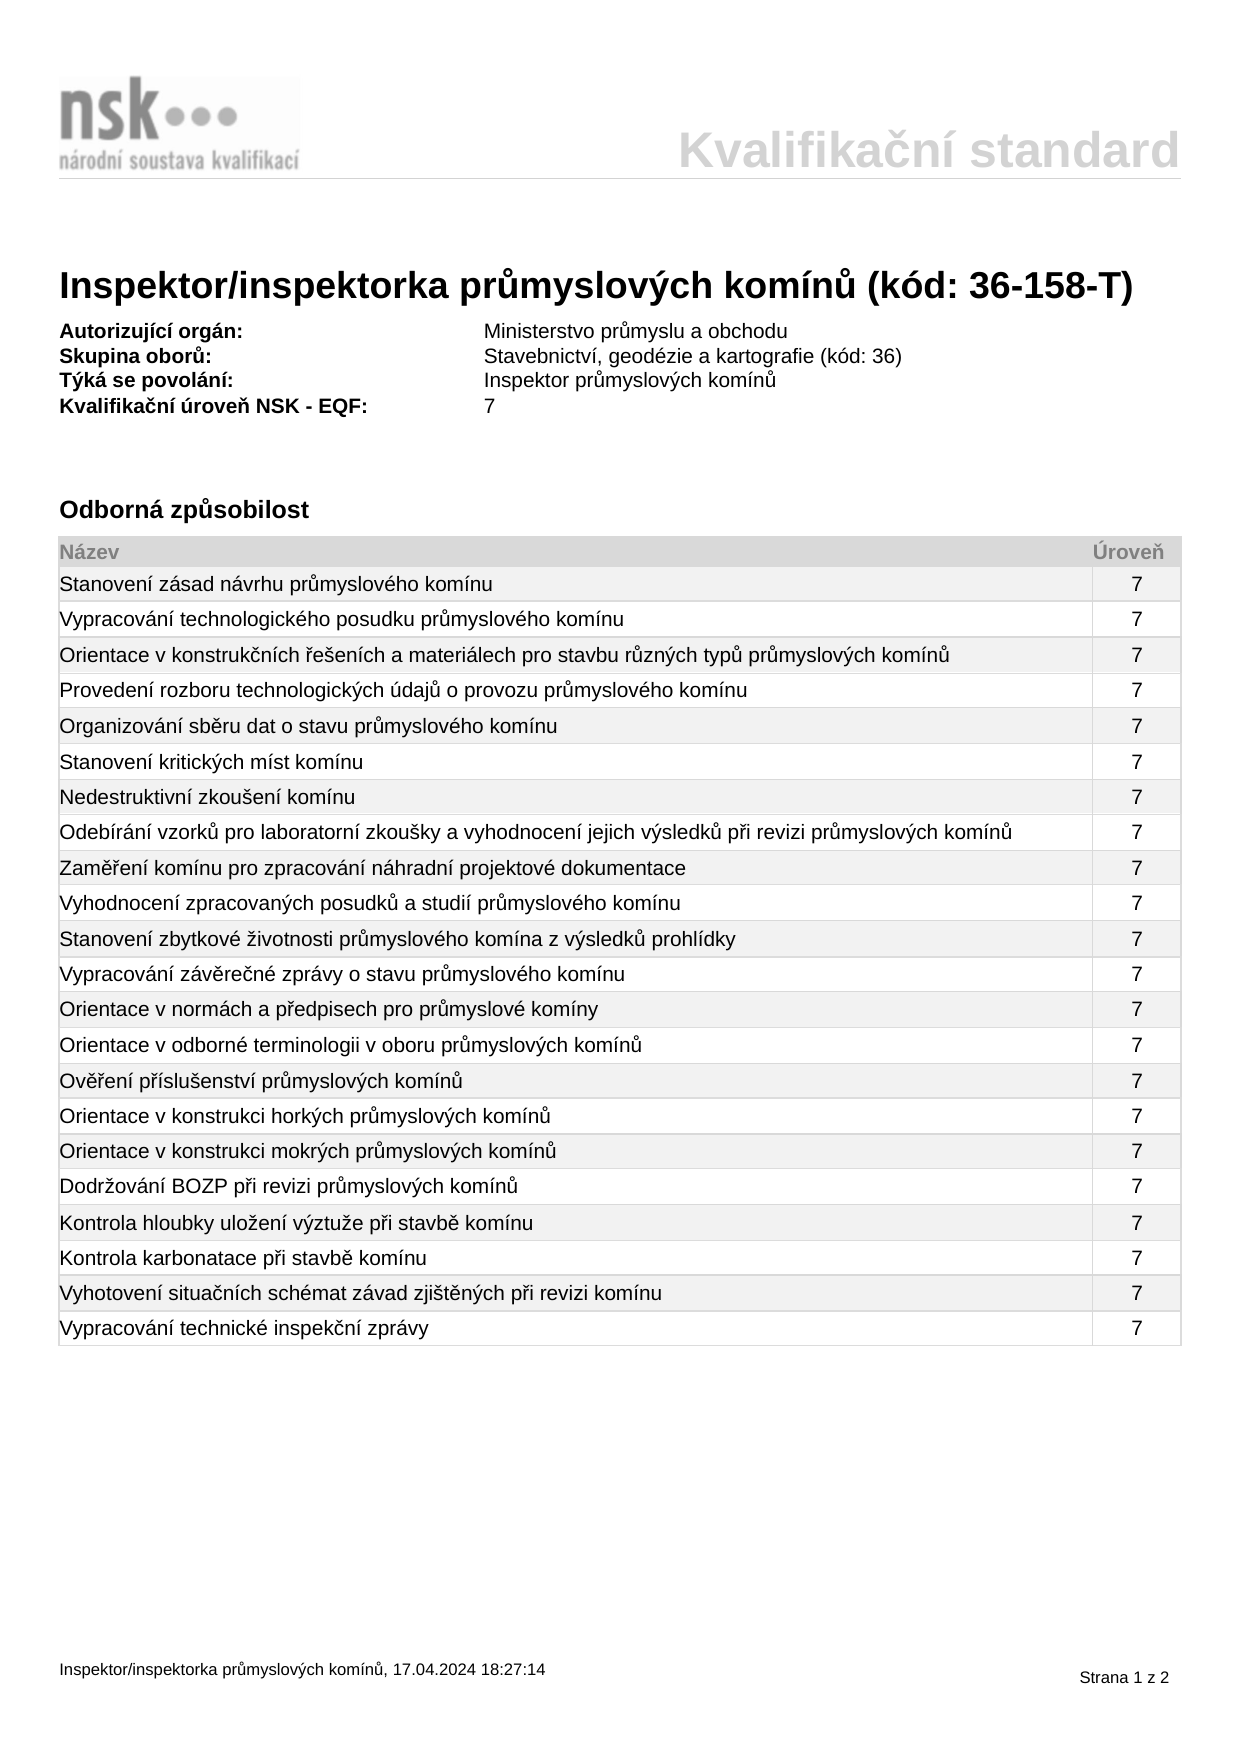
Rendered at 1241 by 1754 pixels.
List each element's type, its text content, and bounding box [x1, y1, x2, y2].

table_cell [1093, 1346, 1169, 1502]
table_cell [626, 307, 862, 319]
table_cell [59, 307, 483, 319]
table_cell [59, 179, 1181, 196]
table_cell Týká se povolání: [59, 368, 483, 392]
table_cell Název [60, 537, 1092, 566]
table_cell [1169, 1660, 1181, 1696]
table_cell 7 [1093, 851, 1180, 884]
table_cell [484, 524, 620, 536]
table_cell 7 [1093, 815, 1180, 849]
table_header [621, 59, 626, 172]
table_header Kvalifikační standard [626, 59, 1181, 178]
table_cell [59, 172, 483, 178]
table_cell Ministerstvo průmyslu a obchodu [484, 319, 1181, 344]
table_cell Autorizující orgán: [59, 319, 483, 343]
table_cell 7 [1093, 1205, 1180, 1240]
table_cell Orientace v odborné terminologii v oboru průmyslových komínů [60, 1028, 1092, 1063]
table_cell Orientace v normách a předpisech pro průmyslové komíny [60, 992, 1092, 1027]
table_cell Odebírání vzorků pro laboratorní zkoušky a vyhodnocení jejich výsledků při revizi průmyslových komínů [60, 815, 1092, 849]
table_cell Vypracování závěrečné zprávy o stavu průmyslového komínu [60, 958, 1092, 991]
table_cell Nedestruktivní zkoušení komínu [60, 780, 1092, 813]
table_cell [1169, 524, 1181, 536]
table_cell [620, 1502, 626, 1660]
table_cell Orientace v konstrukci mokrých průmyslových komínů [60, 1135, 1092, 1168]
table_cell [862, 196, 1093, 224]
table_cell Vyhodnocení zpracovaných posudků a studií průmyslového komínu [60, 885, 1092, 920]
table_cell [1093, 524, 1169, 536]
table_cell [626, 1502, 862, 1660]
table_cell [626, 524, 862, 536]
table_cell [620, 307, 626, 319]
table_cell [626, 1346, 862, 1502]
table_cell Stanovení zásad návrhu průmyslového komínu [60, 567, 1092, 600]
table_cell 7 [1093, 1099, 1180, 1133]
table_cell Stanovení kritických míst komínu [60, 744, 1092, 779]
table_cell [1093, 1502, 1169, 1660]
table_cell 7 [1093, 1312, 1180, 1345]
table_cell [620, 524, 626, 536]
table_cell Kvalifikační úroveň NSK - EQF: [59, 394, 483, 417]
table_cell [1169, 307, 1181, 319]
table_cell [862, 1502, 1093, 1660]
table_cell 7 [1093, 567, 1180, 600]
table_cell Úroveň [1093, 537, 1180, 566]
table_cell [484, 1346, 620, 1502]
table_cell Skupina oborů: [59, 344, 483, 368]
table_cell [59, 418, 483, 489]
table_cell [620, 196, 626, 224]
table_cell 7 [1093, 744, 1180, 779]
table_cell [59, 1346, 483, 1502]
table_cell 7 [1093, 1064, 1180, 1097]
table_cell [1093, 307, 1169, 319]
table_cell [862, 307, 1093, 319]
table_cell Inspektor průmyslových komínů [484, 368, 1181, 393]
table_cell [484, 172, 620, 178]
table_cell 7 [1093, 638, 1180, 672]
table_cell [626, 418, 862, 489]
table_cell Inspektor/inspektorka průmyslových komínů, 17.04.2024 18:27:14 [59, 1660, 862, 1696]
table_cell Provedení rozboru technologických údajů o provozu průmyslového komínu [60, 674, 1092, 707]
table_cell [620, 418, 626, 489]
table_cell Vypracování technické inspekční zprávy [60, 1312, 1092, 1345]
table_cell [484, 418, 620, 489]
table_cell 7 [484, 394, 1181, 417]
table_cell Dodržování BOZP při revizi průmyslových komínů [60, 1169, 1092, 1204]
table_cell Inspektor/inspektorka průmyslových komínů (kód: 36-158-T) [59, 224, 1181, 307]
table_cell [59, 196, 483, 224]
table_cell [862, 524, 1093, 536]
table_cell [1169, 418, 1181, 489]
table_cell [620, 1346, 626, 1502]
table_cell [626, 196, 862, 224]
table_cell 7 [1093, 1276, 1180, 1310]
table_cell 7 [1093, 992, 1180, 1027]
table_cell [1169, 1346, 1181, 1502]
table_cell [1169, 1502, 1181, 1660]
picture [58, 59, 621, 172]
table_cell Kontrola karbonatace při stavbě komínu [60, 1241, 1092, 1274]
table_cell Vypracování technologického posudku průmyslového komínu [60, 602, 1092, 636]
table_cell [1093, 418, 1169, 489]
table_cell 7 [1093, 708, 1180, 743]
table_cell Odborná způsobilost [59, 489, 1181, 524]
table_cell 7 [1093, 921, 1180, 956]
table_cell 7 [1093, 780, 1180, 813]
table_cell Stavebnictví, geodézie a kartografie (kód: 36) [484, 344, 1181, 368]
table_cell [1169, 196, 1181, 224]
table_cell [862, 1346, 1093, 1502]
table_cell [484, 196, 620, 224]
table_cell [59, 1502, 483, 1660]
table_cell Zaměření komínu pro zpracování náhradní projektové dokumentace [60, 851, 1092, 884]
table_cell [484, 1502, 620, 1660]
table_cell [59, 524, 483, 536]
table_cell Orientace v konstrukci horkých průmyslových komínů [60, 1099, 1092, 1133]
table_cell 7 [1093, 885, 1180, 920]
table_cell Vyhotovení situačních schémat závad zjištěných při revizi komínu [60, 1276, 1092, 1310]
table_cell 7 [1093, 1241, 1180, 1274]
table_cell 7 [1093, 602, 1180, 636]
table_cell Stanovení zbytkové životnosti průmyslového komína z výsledků prohlídky [60, 921, 1092, 956]
table_cell [1093, 196, 1169, 224]
table_cell Orientace v konstrukčních řešeních a materiálech pro stavbu různých typů průmyslových komínů [60, 638, 1092, 672]
table_cell Organizování sběru dat o stavu průmyslového komínu [60, 708, 1092, 743]
table_cell 7 [1093, 674, 1180, 707]
table_cell Strana 1 z 2 [862, 1660, 1169, 1696]
table_cell Ověření příslušenství průmyslových komínů [60, 1064, 1092, 1097]
table_cell 7 [1093, 1169, 1180, 1204]
table_cell 7 [1093, 958, 1180, 991]
table_cell 7 [1093, 1028, 1180, 1063]
table_cell [484, 307, 620, 319]
table_cell [862, 418, 1093, 489]
table_cell Kontrola hloubky uložení výztuže při stavbě komínu [60, 1205, 1092, 1240]
table_cell 7 [1093, 1135, 1180, 1168]
